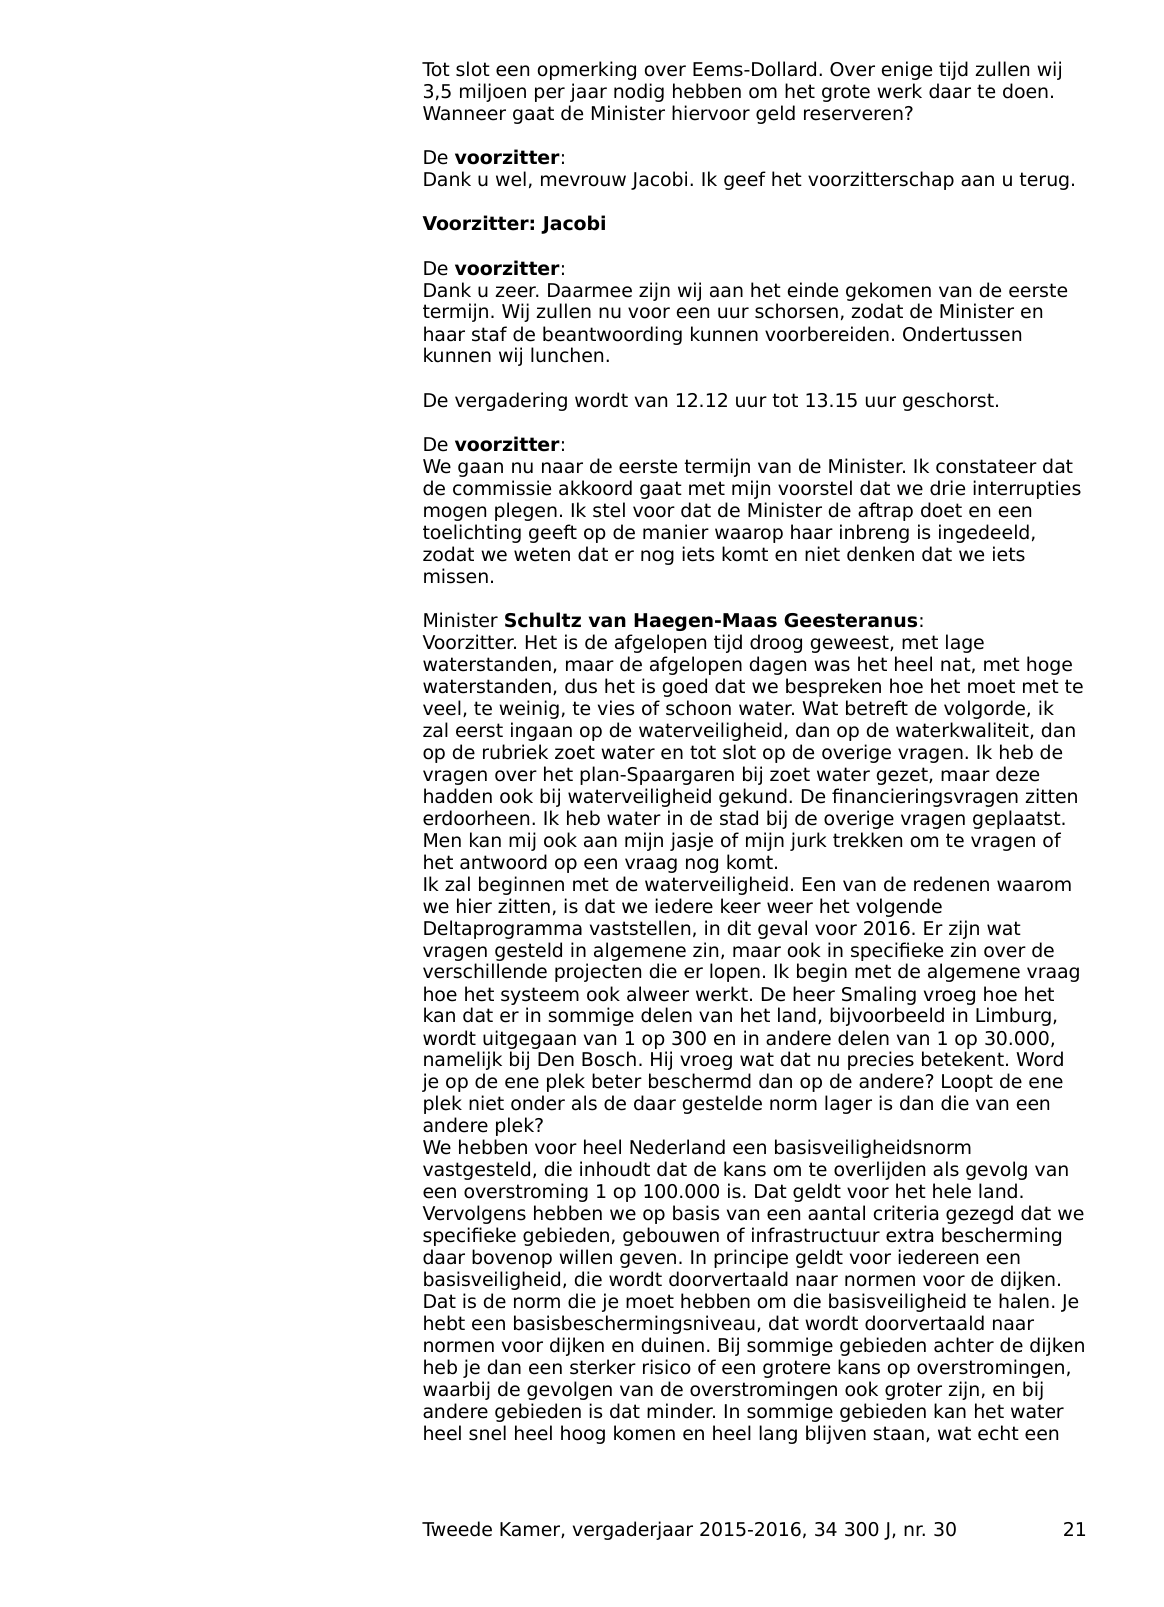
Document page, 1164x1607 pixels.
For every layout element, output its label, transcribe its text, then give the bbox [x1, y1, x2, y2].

text Dank u zeer. Daarmee zijn wij aan het einde gekomen van de eerste termijn. Wij zullen nu voor een uur schorsen, zodat de Minister en haar staf de beantwoording kunnen voorbereiden. Ondertussen kunnen wij lunchen. [422, 279, 1087, 367]
text De vergadering wordt van 12.12 uur tot 13.15 uur geschorst. [422, 389, 1087, 412]
text De voorzitter: [422, 434, 1087, 456]
text De voorzitter: [422, 257, 1087, 279]
text We hebben voor heel Nederland een basisveiligheidsnorm vastgesteld, die inhoudt dat de kans om te overlijden als gevolg van een overstroming 1 op 100.000 is. Dat geldt voor het hele land. Vervolgens hebben we op basis van een aantal criteria gezegd dat we specifieke gebieden, gebouwen of infrastructuur extra bescherming daar bovenop willen geven. In principe geldt voor iedereen een basisveiligheid, die wordt doorvertaald naar normen voor de dijken. Dat is de norm die je moet hebben om die basisveiligheid te halen. Je hebt een basisbeschermingsniveau, dat wordt doorvertaald naar normen voor dijken en duinen. Bij sommige gebieden achter de dijken heb je dan een sterker risico of een grotere kans op overstromingen, waarbij de gevolgen van de overstromingen ook groter zijn, en bij andere gebieden is dat minder. In sommige gebieden kan het water heel snel heel hoog komen en heel lang blijven staan, wat echt een [422, 1137, 1087, 1445]
text Tot slot een opmerking over Eems-Dollard. Over enige tijd zullen wij 3,5 miljoen per jaar nodig hebben om het grote werk daar te doen. Wanneer gaat de Minister hiervoor geld reserveren? [422, 59, 1087, 125]
subtitle Voorzitter: Jacobi [422, 213, 1087, 235]
text Ik zal beginnen met de waterveiligheid. Een van de redenen waarom we hier zitten, is dat we iedere keer weer het volgende Deltaprogramma vaststellen, in dit geval voor 2016. Er zijn wat vragen gesteld in algemene zin, maar ook in specifieke zin over de verschillende projecten die er lopen. Ik begin met de algemene vraag hoe het systeem ook alweer werkt. De heer Smaling vroeg hoe het kan dat er in sommige delen van het land, bijvoorbeeld in Limburg, wordt uitgegaan van 1 op 300 en in andere delen van 1 op 30.000, namelijk bij Den Bosch. Hij vroeg wat dat nu precies betekent. Word je op de ene plek beter beschermd dan op de andere? Loopt de ene plek niet onder als de daar gestelde norm lager is dan die van een andere plek? [422, 873, 1087, 1137]
text Minister Schultz van Haegen-Maas Geesteranus: [422, 610, 1087, 632]
text Dank u wel, mevrouw Jacobi. Ik geef het voorzitterschap aan u terug. [422, 169, 1087, 191]
text De voorzitter: [422, 147, 1087, 169]
text Voorzitter. Het is de afgelopen tijd droog geweest, met lage waterstanden, maar de afgelopen dagen was het heel nat, met hoge waterstanden, dus het is goed dat we bespreken hoe het moet met te veel, te weinig, te vies of schoon water. Wat betreft de volgorde, ik zal eerst ingaan op de waterveiligheid, dan op de waterkwaliteit, dan op de rubriek zoet water en tot slot op de overige vragen. Ik heb de vragen over het plan-Spaargaren bij zoet water gezet, maar deze hadden ook bij waterveiligheid gekund. De financieringsvragen zitten erdoorheen. Ik heb water in de stad bij de overige vragen geplaatst. Men kan mij ook aan mijn jasje of mijn jurk trekken om te vragen of het antwoord op een vraag nog komt. [422, 632, 1087, 873]
text We gaan nu naar de eerste termijn van de Minister. Ik constateer dat de commissie akkoord gaat met mijn voorstel dat we drie interrupties mogen plegen. Ik stel voor dat de Minister de aftrap doet en een toelichting geeft op de manier waarop haar inbreng is ingedeeld, zodat we weten dat er nog iets komt en niet denken dat we iets missen. [422, 456, 1087, 588]
